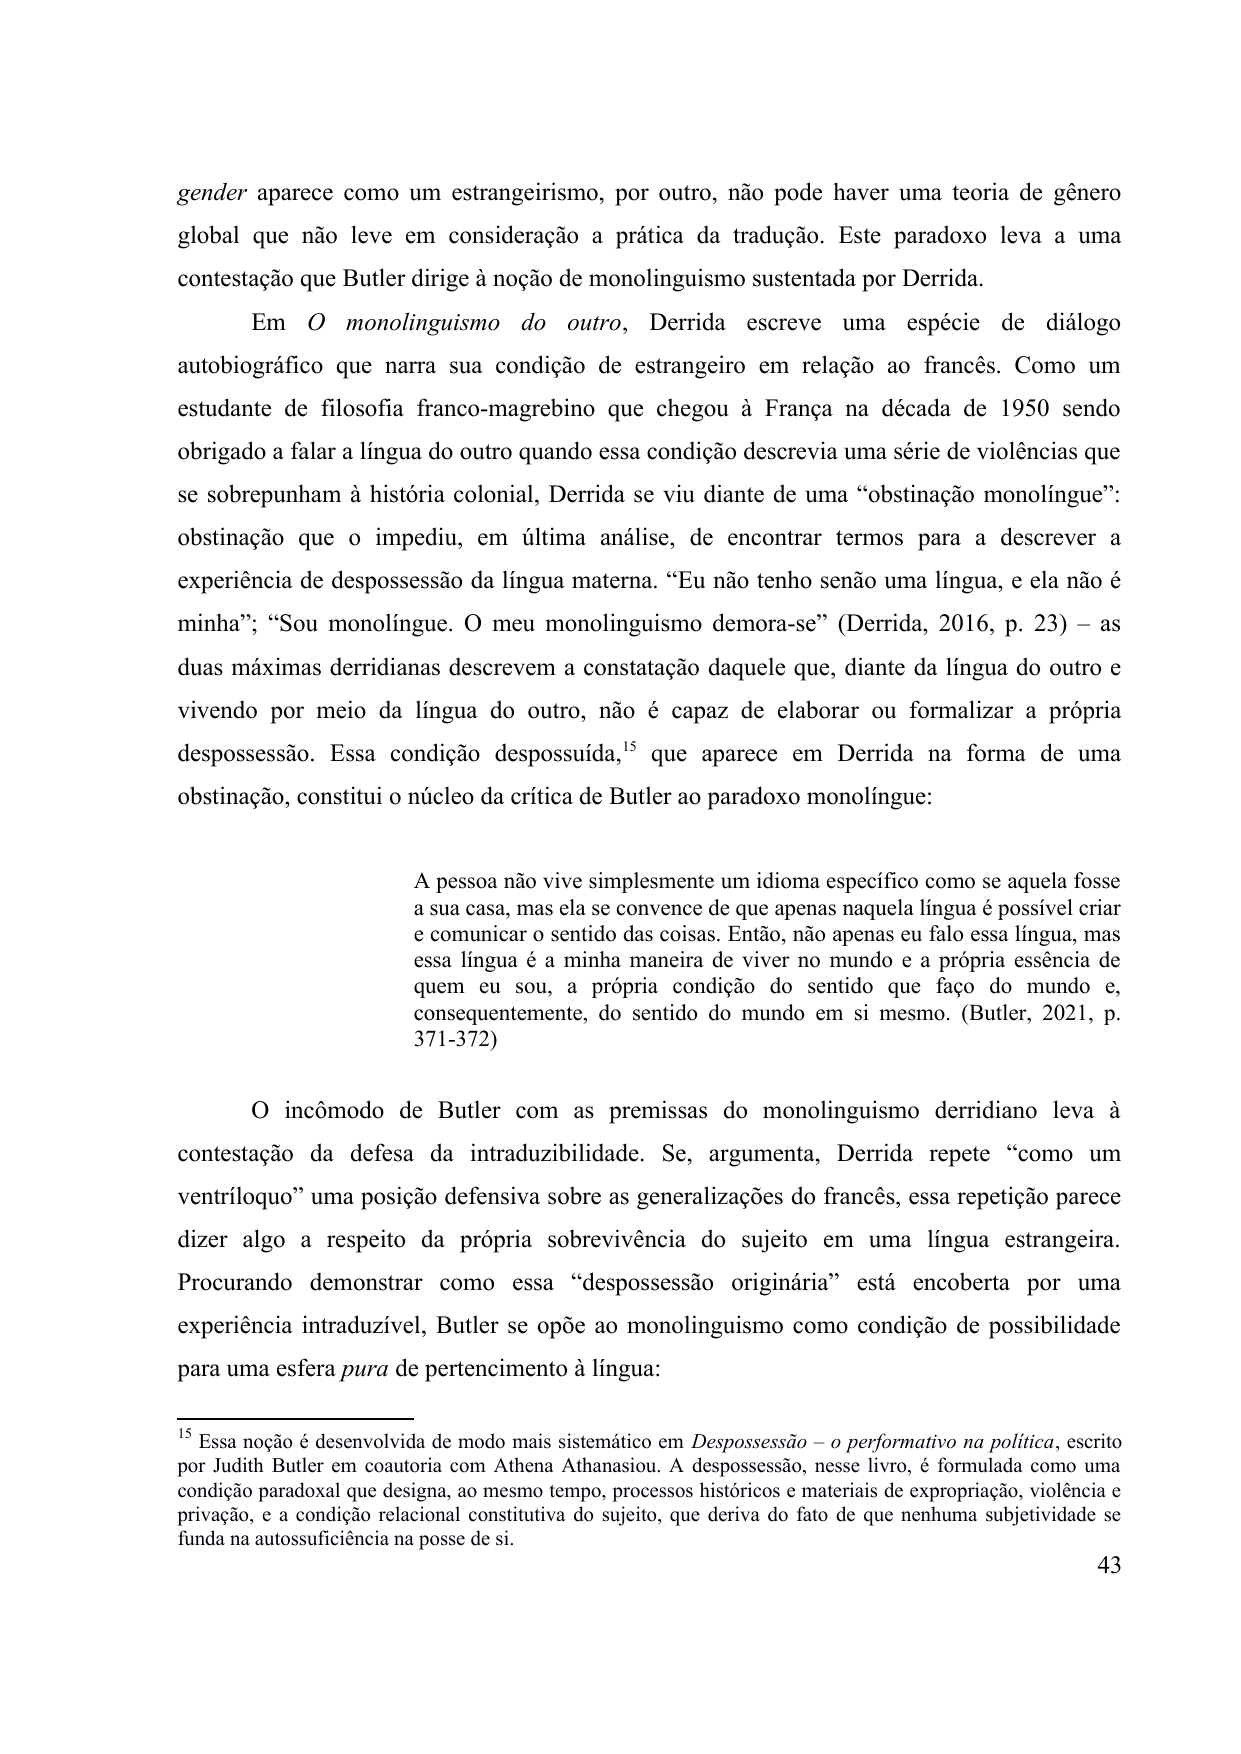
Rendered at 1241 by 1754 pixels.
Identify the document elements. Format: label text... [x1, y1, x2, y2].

text A pessoa não vive simplesmente um idioma específico como se aquela fosse a sua casa, mas ela se convence de que apenas naquela língua é possível criar e comunicar o sentido das coisas. Então, não apenas eu falo essa língua, mas essa língua é a minha maneira de viver no mundo e a própria essência de quem eu sou, a própria condição do sentido que faço do mundo e, consequentemente, do sentido do mundo em si mesmo. (Butler, 2021, p. 371-372) [413, 867, 1122, 1052]
text Em O monolinguismo do outro, Derrida escreve uma espécie de diálogo autobiográfico que narra sua condição de estrangeiro em relação ao francês. Como um estudante de filosofia franco-magrebino que chegou à França na década de 1950 sendo obrigado a falar a língua do outro quando essa condição descrevia uma série de violências que se sobrepunham à história colonial, Derrida se viu diante de uma “obstinação monolíngue”: obstinação que o impediu, em última análise, de encontrar termos para a descrever a experiência de despossessão da língua materna. “Eu não tenho senão uma língua, e ela não é minha”; “Sou monolíngue. O meu monolinguismo demora-se” (Derrida, 2016, p. 23) – as duas máximas derridianas descrevem a constatação daquele que, diante da língua do outro e vivendo por meio da língua do outro, não é capaz de elaborar ou formalizar a própria despossessão. Essa condição despossuída, que aparece em Derrida na forma de uma obstinação, constitui o núcleo da crítica de Butler ao paradoxo monolíngue: [177, 307, 1122, 810]
text gender aparece como um estrangeirismo, por outro, não pode haver uma teoria de gênero global que não leve em consideração a prática da tradução. Este paradoxo leva a uma contestação que Butler dirige à noção de monolinguismo sustentada por Derrida. [177, 177, 1122, 292]
text O incômodo de Butler com as premissas do monolinguismo derridiano leva à contestação da defesa da intraduzibilidade. Se, argumenta, Derrida repete “como um ventríloquo” uma posição defensiva sobre as generalizações do francês, essa repetição parece dizer algo a respeito da própria sobrevivência do sujeito em uma língua estrangeira. Procurando demonstrar como essa “despossessão originária” está encoberta por uma experiência intraduzível, Butler se opõe ao monolinguismo como condição de possibilidade para uma esfera pura de pertencimento à língua: [177, 1095, 1122, 1382]
text Essa noção é desenvolvida de modo mais sistemático em Despossessão – o performativo na política, escrito por Judith Butler em coautoria com Athena Athanasiou. A despossessão, nesse livro, é formulada como uma condição paradoxal que designa, ao mesmo tempo, processos históricos e materiais de expropriação, violência e privação, e a condição relacional constitutiva do sujeito, que deriva do fato de que nenhuma subjetividade se funda na autossuficiência na posse de si. [177, 1425, 1122, 1550]
